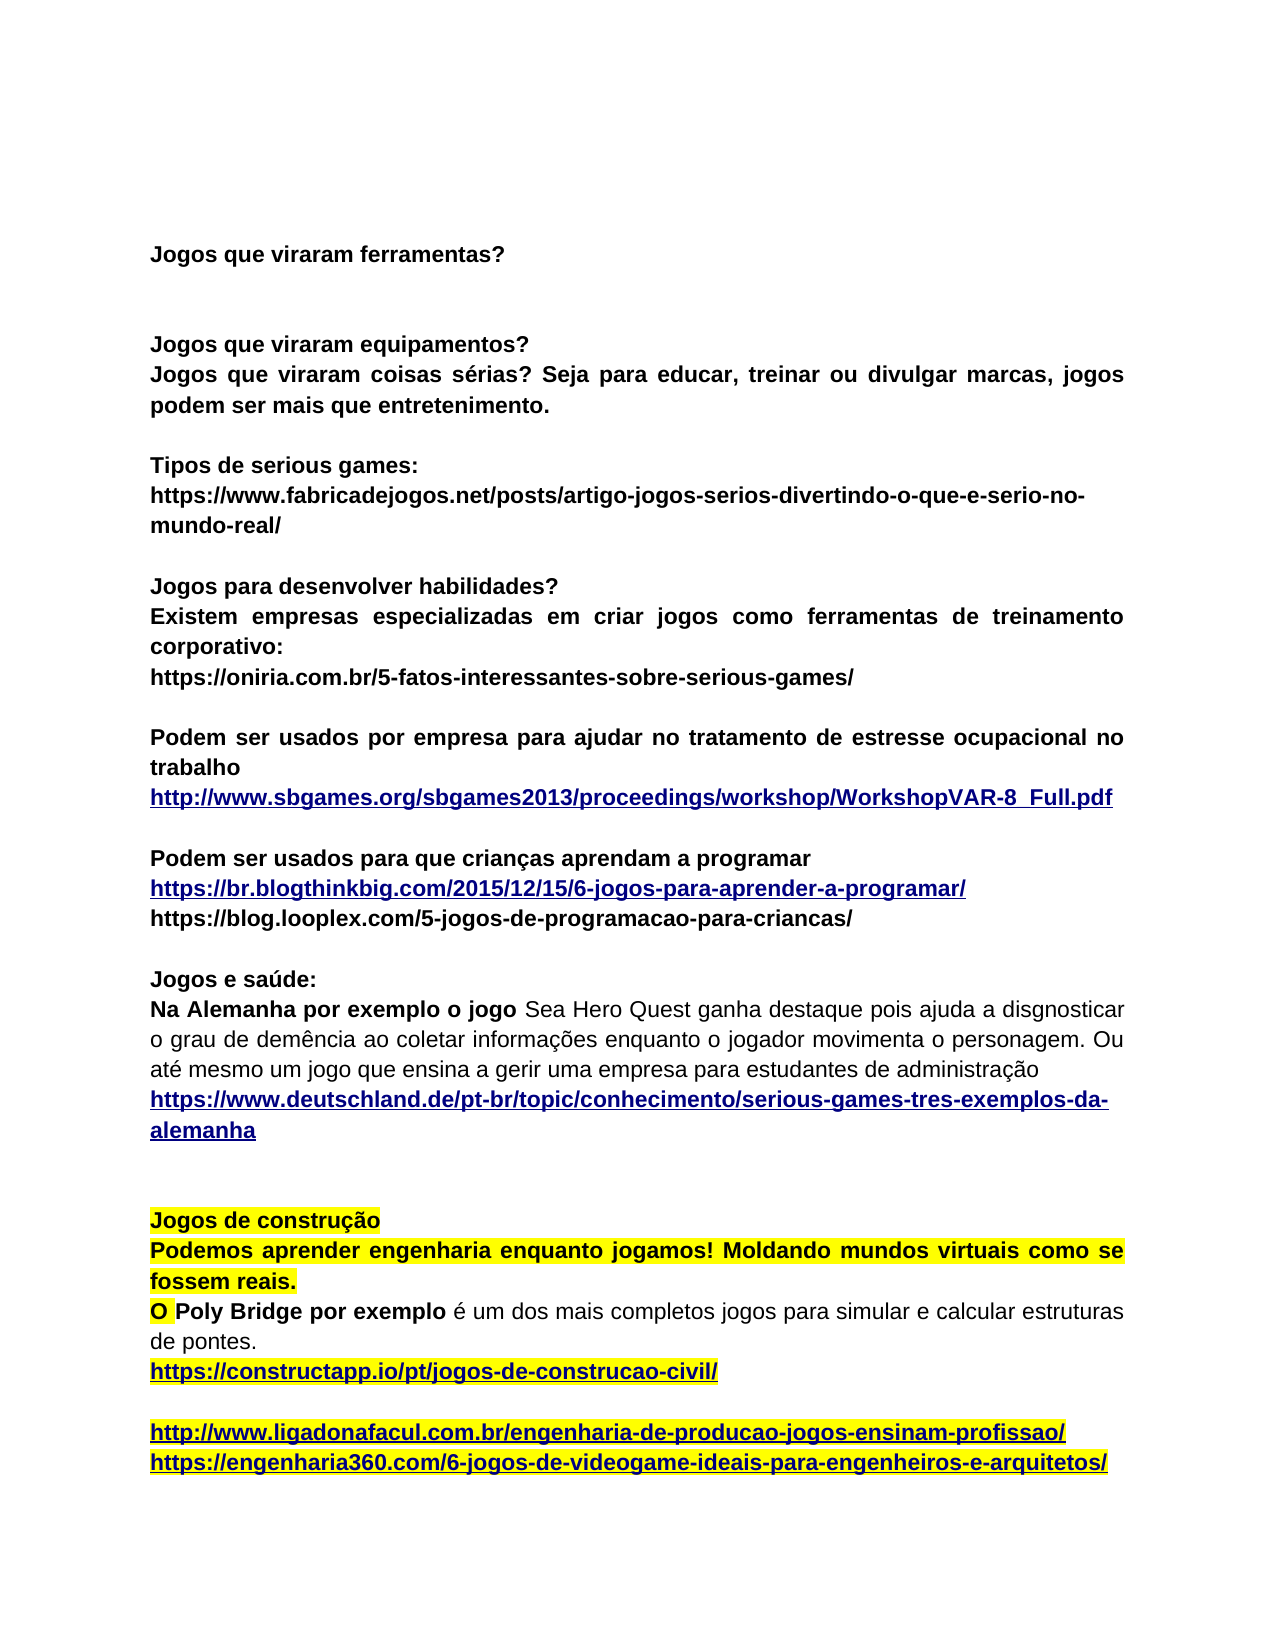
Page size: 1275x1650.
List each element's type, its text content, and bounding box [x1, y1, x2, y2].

text https://oniria.com.br/5-fatos-interessantes-sobre-serious-games/ [150, 663, 1125, 690]
text Jogos que viraram coisas sérias? Seja para educar, treinar ou divulgar marcas, jogos podem ser mais que entretenimento. [150, 361, 1125, 418]
text https://www.fabricadejogos.net/posts/artigo-jogos-serios-divertindo-o-que-e-serio-no-mundo-real/ [150, 482, 1125, 539]
text Podemos aprender engenharia enquanto jogamos! Moldando mundos virtuais como se fossem reais. [150, 1237, 1125, 1294]
text https://constructapp.io/pt/jogos-de-construcao-civil/ [150, 1358, 1125, 1385]
text O Poly Bridge por exemplo é um dos mais completos jogos para simular e calcular estruturas de pontes. [150, 1298, 1125, 1354]
text Jogos de construção [150, 1207, 1125, 1234]
text http://www.sbgames.org/sbgames2013/proceedings/workshop/WorkshopVAR-8_Full.pdf [150, 784, 1125, 811]
text Na Alemanha por exemplo o jogo Sea Hero Quest ganha destaque pois ajuda a disgnosticar o grau de demência ao coletar informações enquanto o jogador movimenta o personagem. Ou até mesmo um jogo que ensina a gerir uma empresa para estudantes de administração [150, 996, 1125, 1083]
text https://br.blogthinkbig.com/2015/12/15/6-jogos-para-aprender-a-programar/ [150, 875, 1125, 901]
text Podem ser usados para que crianças aprendam a programar [150, 845, 1125, 871]
text https://engenharia360.com/6-jogos-de-videogame-ideais-para-engenheiros-e-arquitetos/ [150, 1449, 1125, 1475]
text Jogos que viraram ferramentas? [150, 241, 1125, 267]
text Existem empresas especializadas em criar jogos como ferramentas de treinamento corporativo: [150, 603, 1125, 660]
text https://blog.looplex.com/5-jogos-de-programacao-para-criancas/ [150, 905, 1125, 932]
text https://www.deutschland.de/pt-br/topic/conhecimento/serious-games-tres-exemplos-da-alemanha [150, 1086, 1125, 1143]
text Podem ser usados por empresa para ajudar no tratamento de estresse ocupacional no trabalho [150, 724, 1125, 781]
text Jogos que viraram equipamentos? [150, 331, 1125, 358]
text Tipos de serious games: [150, 452, 1125, 478]
text http://www.ligadonafacul.com.br/engenharia-de-producao-jogos-ensinam-profissao/ [150, 1419, 1125, 1445]
text Jogos para desenvolver habilidades? [150, 573, 1125, 599]
text Jogos e saúde: [150, 966, 1125, 992]
